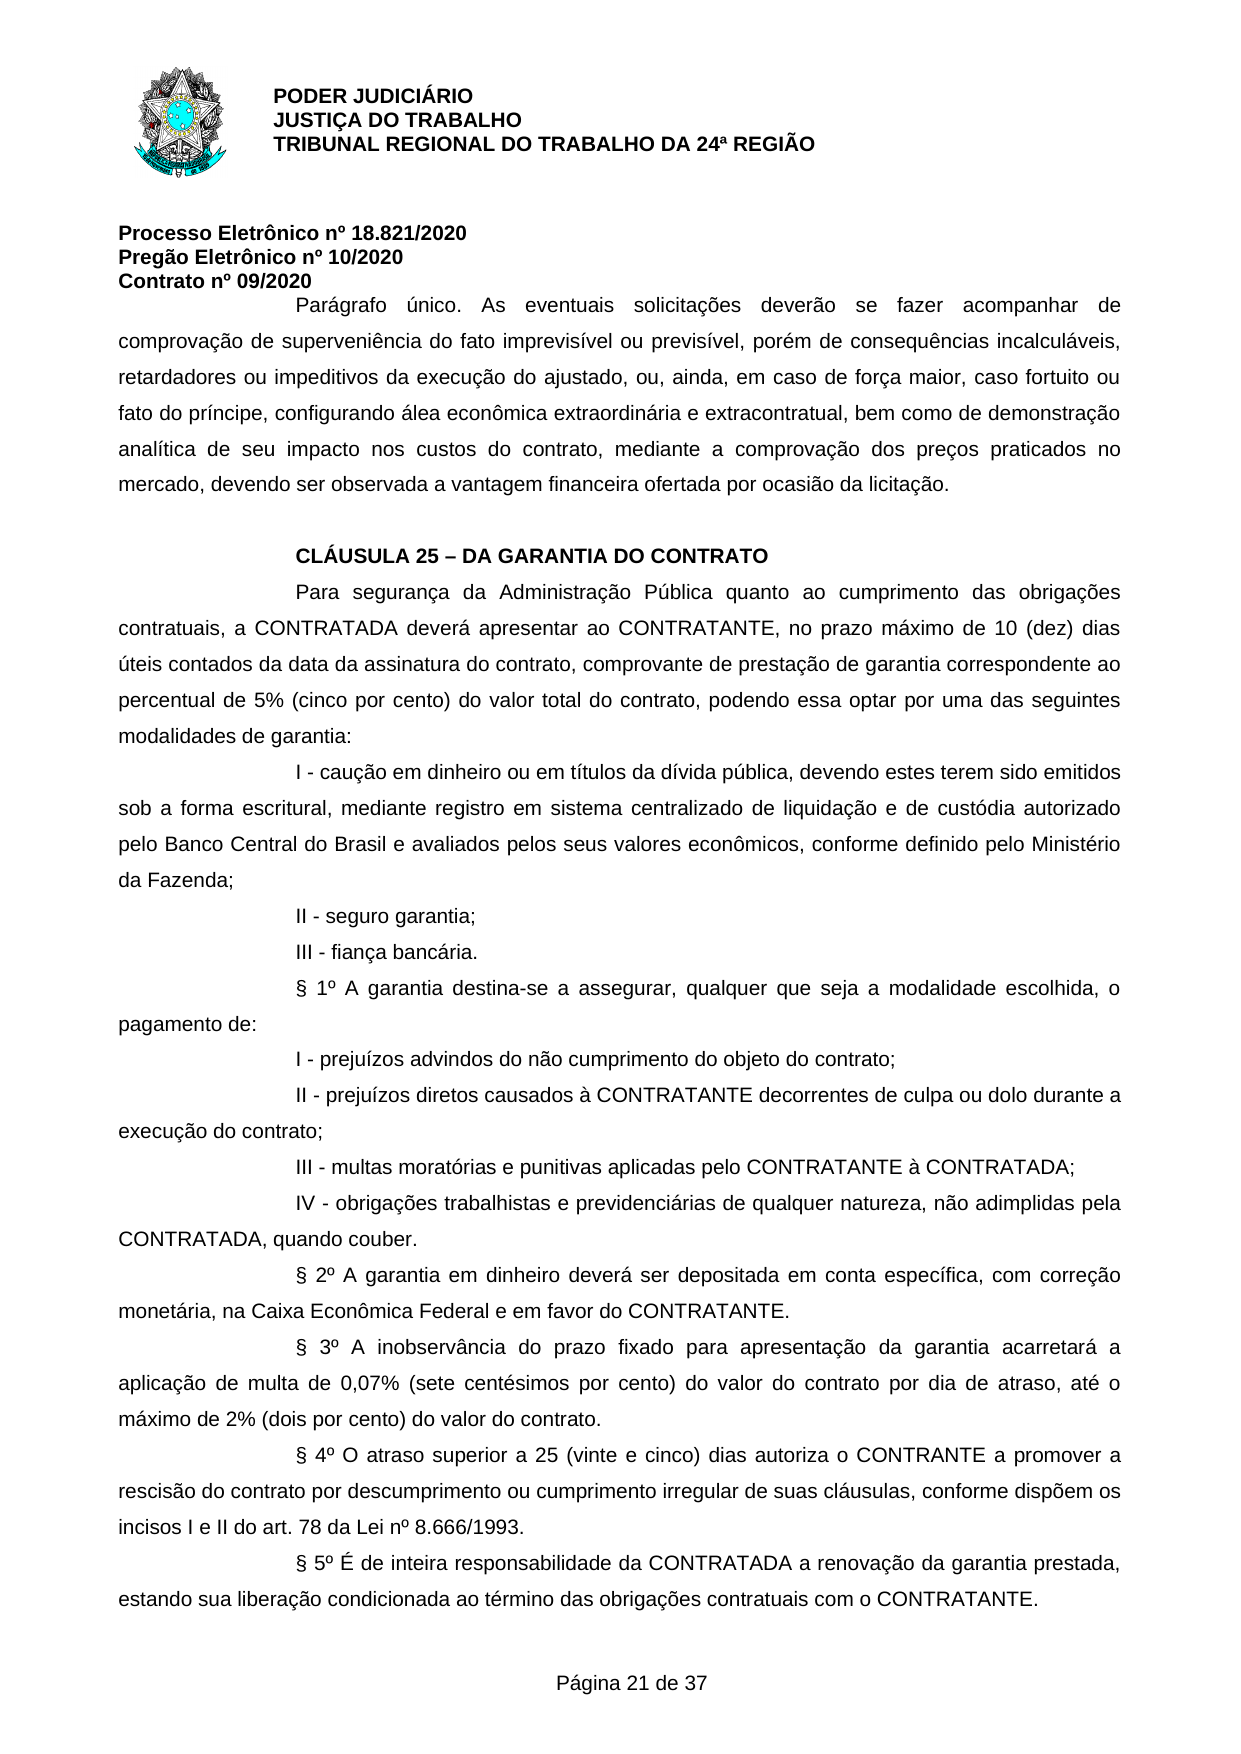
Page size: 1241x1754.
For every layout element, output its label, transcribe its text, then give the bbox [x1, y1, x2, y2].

text II - seguro garantia; [118, 903, 1122, 927]
text II - prejuízos diretos causados à CONTRATANTE decorrentes de culpa ou dolo durante a execução do contrato; [118, 1083, 1122, 1143]
text CLÁUSULA 25 – DA GARANTIA DO CONTRATO [118, 544, 1122, 568]
text § 1º A garantia destina-se a assegurar, qualquer que seja a modalidade escolhida, o pagamento de: [118, 975, 1122, 1035]
text I - caução em dinheiro ou em títulos da dívida pública, devendo estes terem sido emitidos sob a forma escritural, mediante registro em sistema centralizado de liquidação e de custódia autorizado pelo Banco Central do Brasil e avaliados pelos seus valores econômicos, conforme definido pelo Ministério da Fazenda; [118, 760, 1122, 892]
text § 2º A garantia em dinheiro deverá ser depositada em conta específica, com correção monetária, na Caixa Econômica Federal e em favor do CONTRATANTE. [118, 1263, 1122, 1323]
text Parágrafo único. As eventuais solicitações deverão se fazer acompanhar de comprovação de superveniência do fato imprevisível ou previsível, porém de consequências incalculáveis, retardadores ou impeditivos da execução do ajustado, ou, ainda, em caso de força maior, caso fortuito ou fato do príncipe, configurando álea econômica extraordinária e extracontratual, bem como de demonstração analítica de seu impacto nos custos do contrato, mediante a comprovação dos preços praticados no mercado, devendo ser observada a vantagem financeira ofertada por ocasião da licitação. [118, 293, 1122, 496]
text Para segurança da Administração Pública quanto ao cumprimento das obrigações contratuais, a CONTRATADA deverá apresentar ao CONTRATANTE, no prazo máximo de 10 (dez) dias úteis contados da data da assinatura do contrato, comprovante de prestação de garantia correspondente ao percentual de 5% (cinco por cento) do valor total do contrato, podendo essa optar por uma das seguintes modalidades de garantia: [118, 580, 1122, 748]
picture [133, 66, 228, 178]
text IV - obrigações trabalhistas e previdenciárias de qualquer natureza, não adimplidas pela CONTRATADA, quando couber. [118, 1191, 1122, 1251]
text III - multas moratórias e punitivas aplicadas pelo CONTRATANTE à CONTRATADA; [118, 1155, 1122, 1179]
text III - fiança bancária. [118, 939, 1122, 963]
text § 3º A inobservância do prazo fixado para apresentação da garantia acarretará a aplicação de multa de 0,07% (sete centésimos por cento) do valor do contrato por dia de atraso, até o máximo de 2% (dois por cento) do valor do contrato. [118, 1335, 1122, 1431]
text § 5º É de inteira responsabilidade da CONTRATADA a renovação da garantia prestada, estando sua liberação condicionada ao término das obrigações contratuais com o CONTRATANTE. [118, 1550, 1122, 1610]
text I - prejuízos advindos do não cumprimento do objeto do contrato; [118, 1047, 1122, 1071]
text § 4º O atraso superior a 25 (vinte e cinco) dias autoriza o CONTRANTE a promover a rescisão do contrato por descumprimento ou cumprimento irregular de suas cláusulas, conforme dispõem os incisos I e II do art. 78 da Lei nº 8.666/1993. [118, 1443, 1122, 1538]
